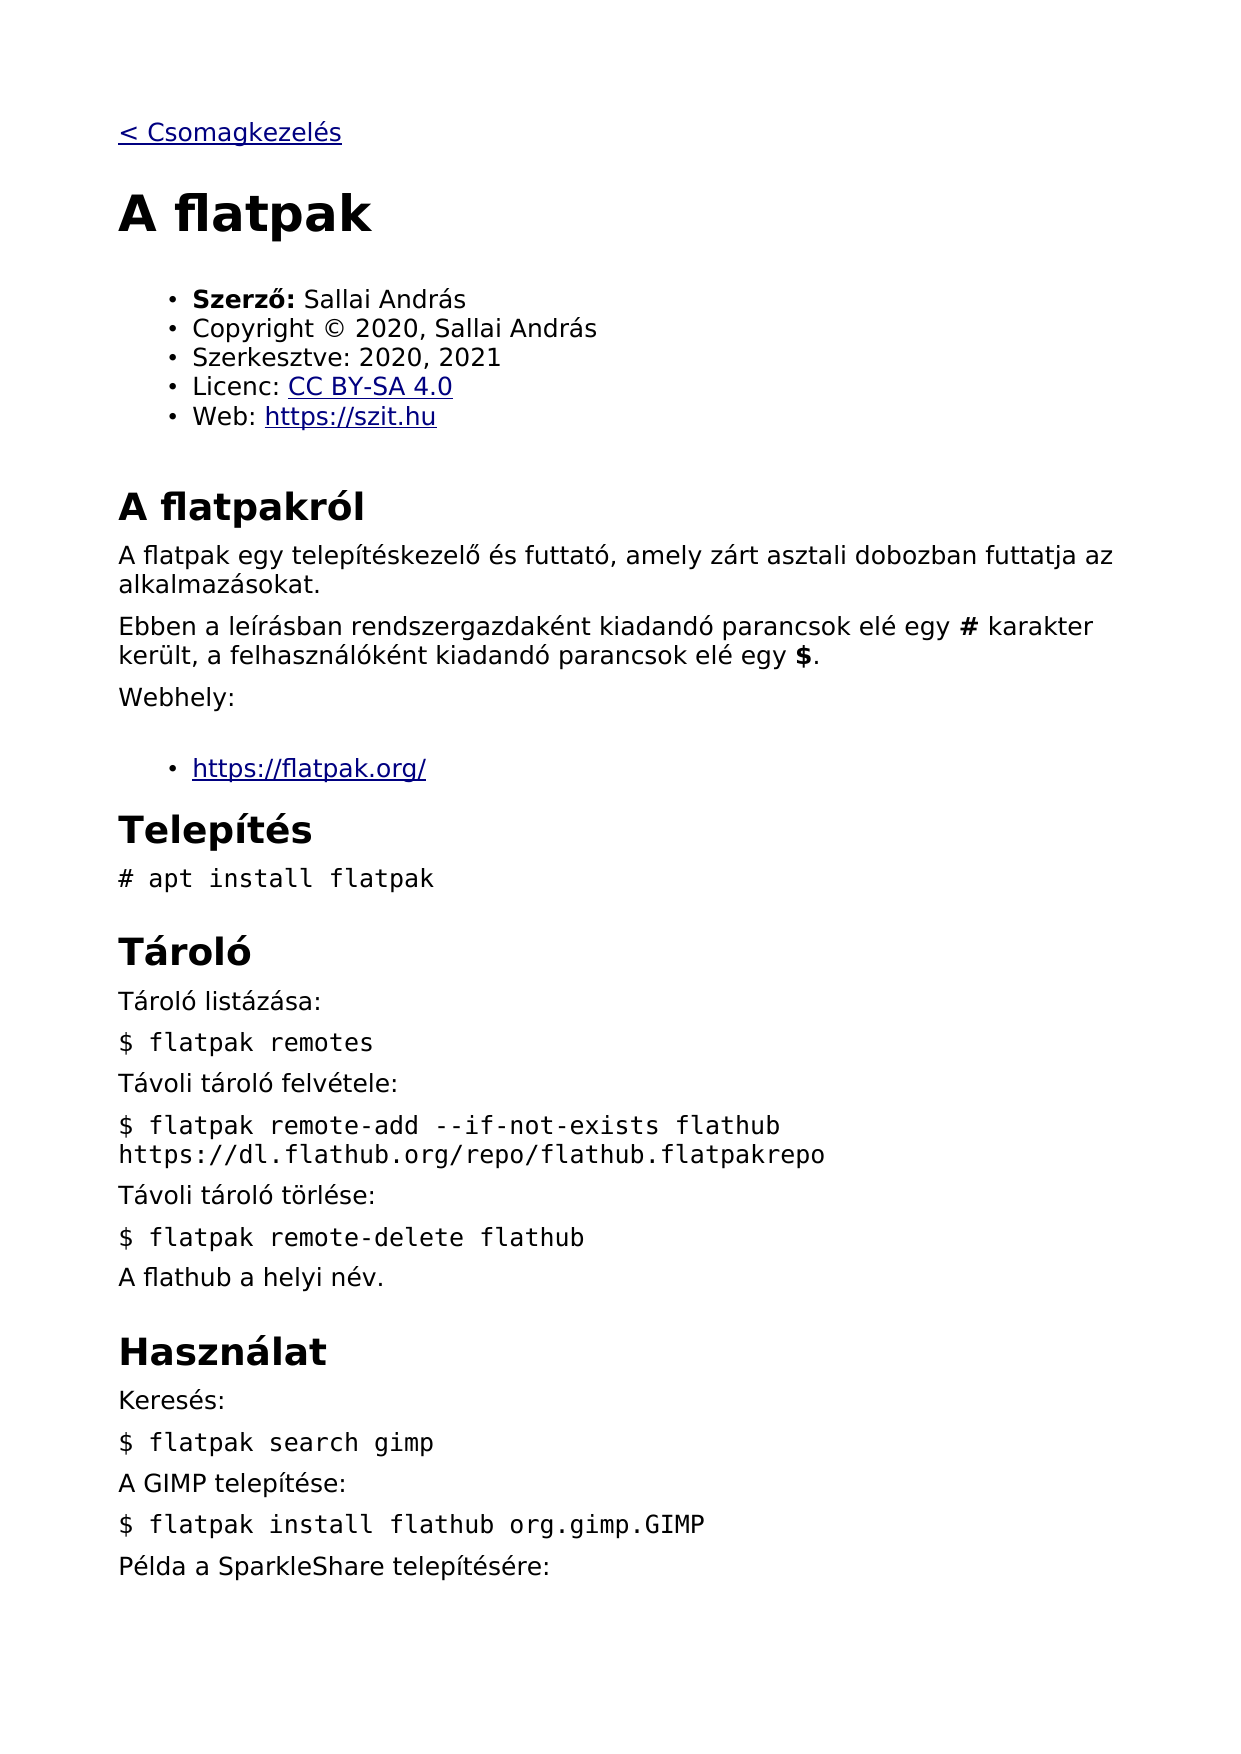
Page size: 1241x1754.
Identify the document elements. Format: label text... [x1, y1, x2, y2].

text A GIMP telepítése: [118, 1469, 1122, 1498]
text $ flatpak remotes [118, 1028, 1122, 1057]
text Keresés: [118, 1386, 1122, 1416]
text # apt install flatpak [118, 864, 1122, 894]
text $ flatpak remote-add --if-not-exists flathub https://dl.flathub.org/repo/flathub.flatpakrepo [118, 1111, 1122, 1169]
text < Csomagkezelés [118, 118, 1122, 147]
text Példa a SparkleShare telepítésére: [118, 1552, 1122, 1581]
list Copyright © 2020, Sallai András [177, 314, 1122, 343]
text $ flatpak search gimp [118, 1428, 1122, 1457]
text Távoli tároló törlése: [118, 1181, 1122, 1210]
subtitle Tároló [118, 931, 1122, 974]
subtitle A flatpak [118, 185, 1122, 243]
subtitle Telepítés [118, 808, 1122, 852]
list Web: https://szit.hu [177, 402, 1122, 431]
list Szerző: Sallai András [177, 285, 1122, 314]
subtitle Használat [118, 1330, 1122, 1374]
text $ flatpak remote-delete flathub [118, 1223, 1122, 1252]
text $ flatpak install flathub org.gimp.GIMP [118, 1511, 1122, 1540]
list Szerkesztve: 2020, 2021 [177, 343, 1122, 372]
text Webhely: [118, 683, 1122, 712]
text A flathub a helyi név. [118, 1264, 1122, 1293]
list Licenc: CC BY-SA 4.0 [177, 372, 1122, 402]
text Távoli tároló felvétele: [118, 1069, 1122, 1098]
text A flatpak egy telepítéskezelő és futtató, amely zárt asztali dobozban futtatja az alkalmazásokat. [118, 541, 1122, 600]
subtitle A flatpakról [118, 485, 1122, 529]
text Tároló listázása: [118, 987, 1122, 1016]
list https://flatpak.org/ [177, 754, 1122, 783]
text Ebben a leírásban rendszergazdaként kiadandó parancsok elé egy # karakter került, a felhasználóként kiadandó parancsok elé egy $. [118, 612, 1122, 671]
